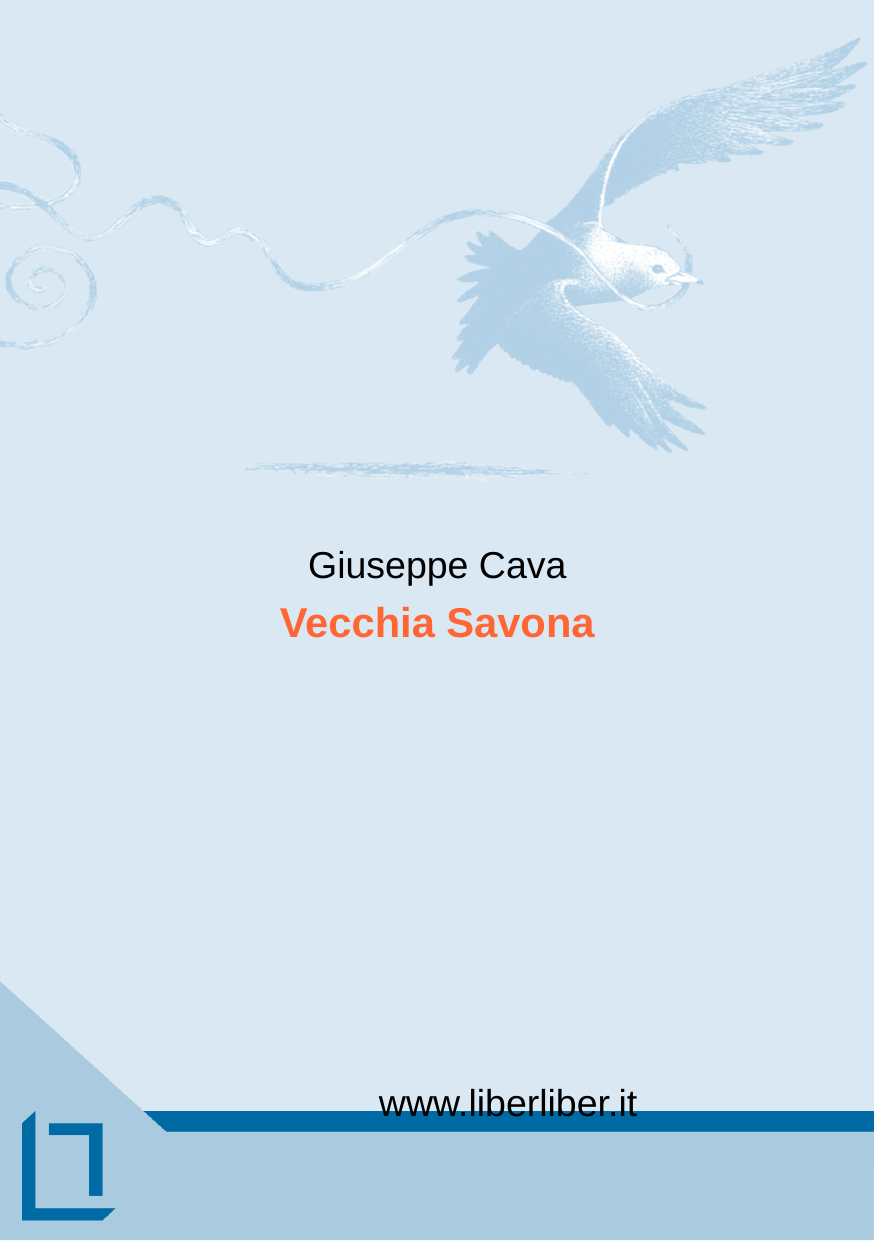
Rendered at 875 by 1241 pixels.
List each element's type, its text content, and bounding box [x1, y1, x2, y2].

text Giuseppe Cava [94, 543, 779, 586]
text www.liberliber.it [331, 1081, 685, 1124]
picture [0, 0, 874, 1241]
text Vecchia Savona [94, 598, 779, 646]
